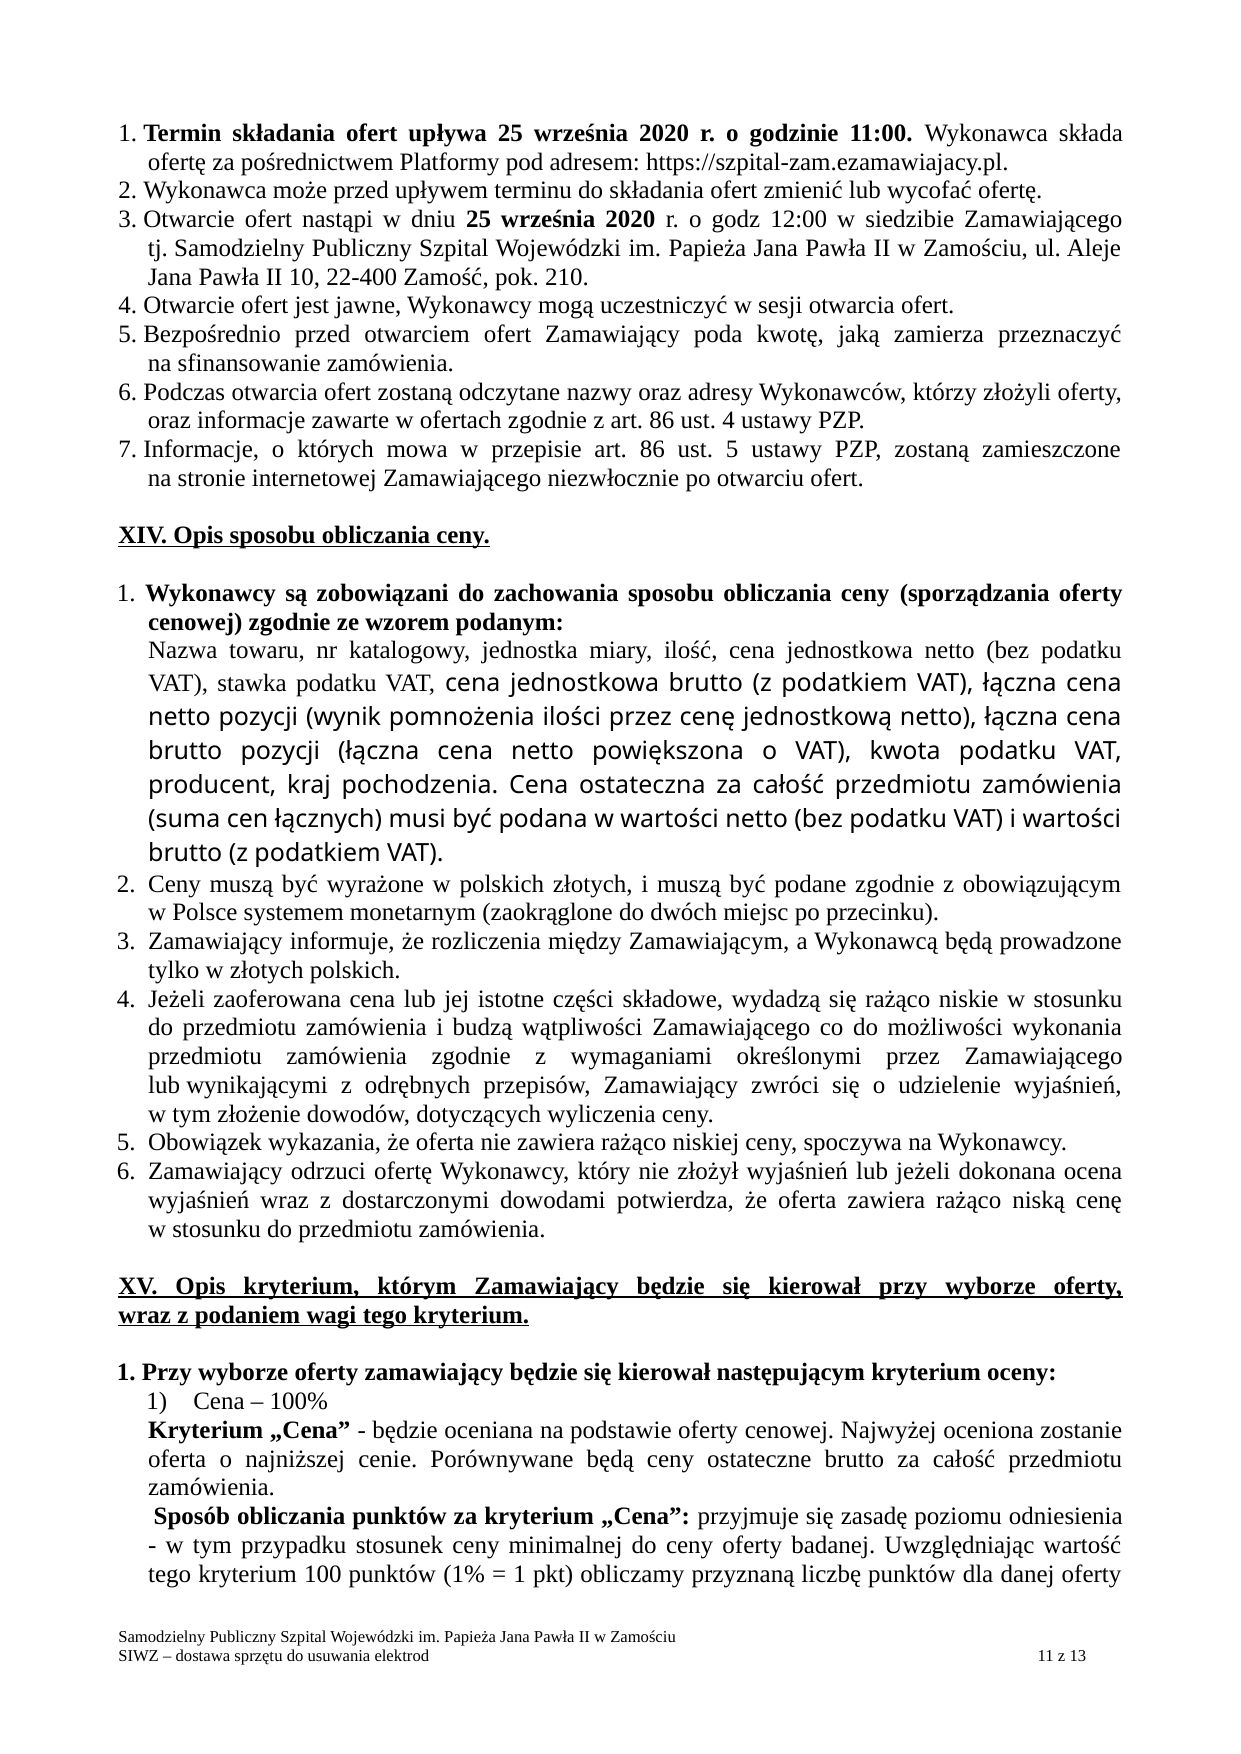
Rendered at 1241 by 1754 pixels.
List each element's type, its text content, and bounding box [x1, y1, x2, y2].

list Otwarcie ofert jest jawne, Wykonawcy mogą uczestniczyć w sesji otwarcia ofert. [118, 291, 1123, 319]
list Zamawiający informuje, że rozliczenia między Zamawiającym, a Wykonawcą będą prowadzone tylko w złotych polskich. [117, 926, 1123, 984]
text XIV. Opis sposobu obliczania ceny. [118, 521, 1123, 549]
list Jeżeli zaoferowana cena lub jej istotne części składowe, wydadzą się rażąco niskie w stosunku do przedmiotu zamówienia i budzą wątpliwości Zamawiającego co do możliwości wykonania przedmiotu zamówienia zgodnie z wymaganiami określonymi przez Zamawiającego lub wynikającymi z odrębnych przepisów, Zamawiający zwróci się o udzielenie wyjaśnień, w tym złożenie dowodów, dotyczących wyliczenia ceny. [117, 984, 1123, 1127]
text Nazwa towaru, nr katalogowy, jednostka miary, ilość, cena jednostkowa netto (bez podatku VAT), stawka podatku VAT, cena jednostkowa brutto (z podatkiem VAT), łączna cena netto pozycji (wynik pomnożenia ilości przez cenę jednostkową netto), łączna cena brutto pozycji (łączna cena netto powiększona o VAT), kwota podatku VAT, producent, kraj pochodzenia. Cena ostateczna za całość przedmiotu zamówienia (suma cen łącznych) musi być podana w wartości netto (bez podatku VAT) i wartości brutto (z podatkiem VAT). [117, 636, 1123, 869]
text Sposób obliczania punktów za kryterium „Cena”: przyjmuje się zasadę poziomu odniesienia - w tym przypadku stosunek ceny minimalnej do ceny oferty badanej. Uwzględniając wartość tego kryterium 100 punktów (1% = 1 pkt) obliczamy przyznaną liczbę punktów dla danej oferty [118, 1501, 1123, 1587]
list Otwarcie ofert nastąpi w dniu 25 września 2020 r. o godz 12:00 w siedzibie Zamawiającego tj. Samodzielny Publiczny Szpital Wojewódzki im. Papieża Jana Pawła II w Zamościu, ul. Aleje Jana Pawła II 10, 22-400 Zamość, pok. 210. [118, 204, 1123, 291]
list Bezpośrednio przed otwarciem ofert Zamawiający poda kwotę, jaką zamierza przeznaczyć na sfinansowanie zamówienia. [118, 319, 1123, 377]
text 1. Wykonawcy są zobowiązani do zachowania sposobu obliczania ceny (sporządzania oferty cenowej) zgodnie ze wzorem podanym: [117, 578, 1123, 636]
list Wykonawca może przed upływem terminu do składania ofert zmienić lub wycofać ofertę. [118, 176, 1123, 204]
list Zamawiający odrzuci ofertę Wykonawcy, który nie złożył wyjaśnień lub jeżeli dokonana ocena wyjaśnień wraz z dostarczonymi dowodami potwierdza, że oferta zawiera rażąco niską cenę w stosunku do przedmiotu zamówienia. [117, 1156, 1123, 1242]
list Podczas otwarcia ofert zostaną odczytane nazwy oraz adresy Wykonawców, którzy złożyli oferty, oraz informacje zawarte w ofertach zgodnie z art. 86 ust. 4 ustawy PZP. [118, 377, 1123, 434]
list Obowiązek wykazania, że oferta nie zawiera rażąco niskiej ceny, spoczywa na Wykonawcy. [117, 1127, 1123, 1156]
list Termin składania ofert upływa 25 września 2020 r. o godzinie 11:00. Wykonawca składa ofertę za pośrednictwem Platformy pod adresem: https://szpital-zam.ezamawiajacy.pl. [118, 118, 1123, 176]
list Ceny muszą być wyrażone w polskich złotych, i muszą być podane zgodnie z obowiązującym w Polsce systemem monetarnym (zaokrąglone do dwóch miejsc po przecinku). [117, 869, 1123, 926]
list Cena – 100% [146, 1386, 1123, 1415]
text XV. Opis kryterium, którym Zamawiający będzie się kierował przy wyborze oferty, [118, 1271, 1123, 1296]
text wraz z podaniem wagi tego kryterium. [118, 1298, 1123, 1329]
list Kryterium „Cena” - będzie oceniana na podstawie oferty cenowej. Najwyżej oceniona zostanie oferta o najniższej cenie. Porównywane będą ceny ostateczne brutto za całość przedmiotu zamówienia. [146, 1415, 1123, 1501]
list Informacje, o których mowa w przepisie art. 86 ust. 5 ustawy PZP, zostaną zamieszczone na stronie internetowej Zamawiającego niezwłocznie po otwarciu ofert. [118, 434, 1123, 492]
text 1. Przy wyborze oferty zamawiający będzie się kierował następującym kryterium oceny: [117, 1357, 1123, 1386]
